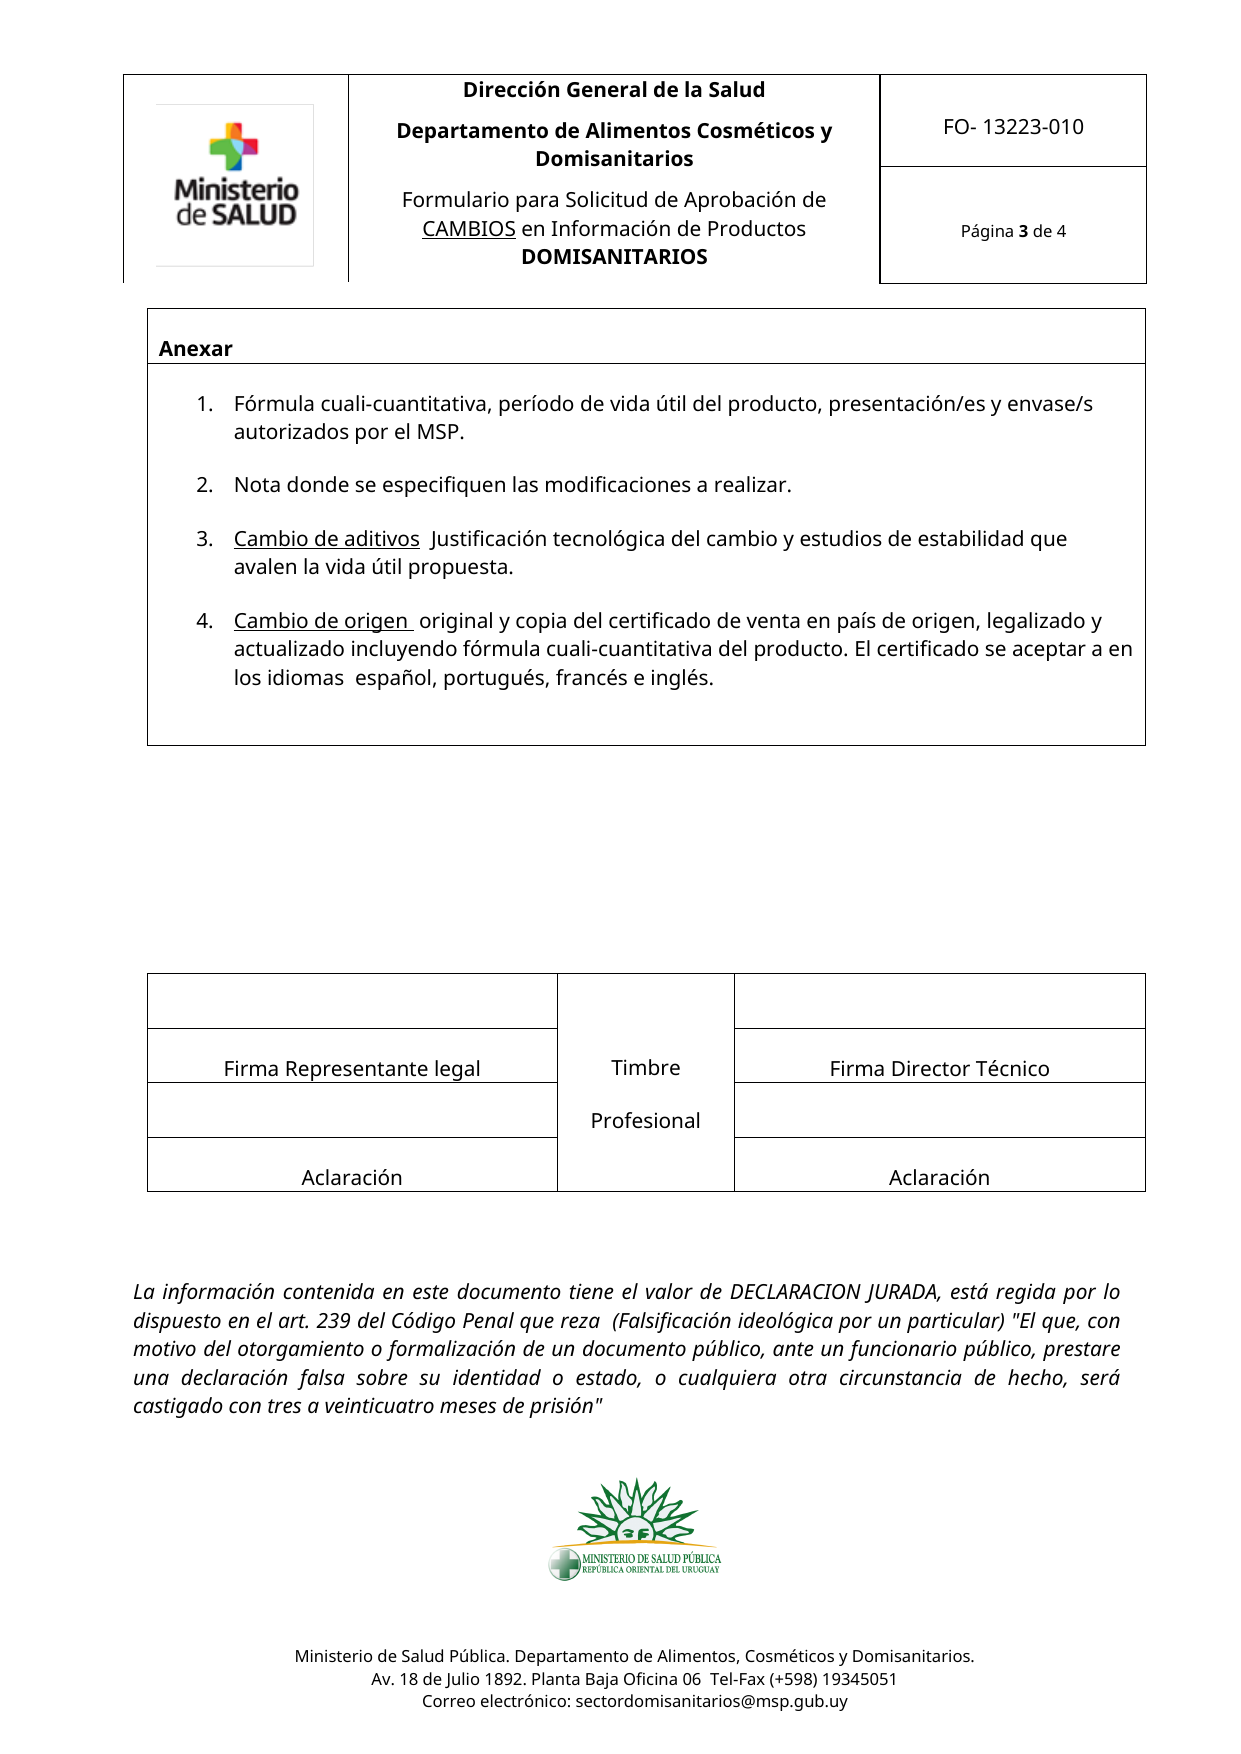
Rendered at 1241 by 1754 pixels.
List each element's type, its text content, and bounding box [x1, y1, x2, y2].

table_cell Aclaración [148, 1138, 557, 1191]
table_cell Firma Representante legal [148, 1029, 557, 1082]
picture [547, 1476, 724, 1582]
picture [156, 103, 317, 268]
table_cell [735, 1083, 1145, 1137]
text La información contenida en este documento tiene el valor de DECLARACION JURADA, está regida por lo dispuesto en el art. 239 del Código Penal que reza (Falsificación ideológica por un particular) "El que, con motivo del otorgamiento o formalización de un documento público, ante un funcionario público, prestare una declaración falsa sobre su identidad o estado, o cualquiera otra circunstancia de hecho, será castigado con tres a veinticuatro meses de prisión" [133, 1277, 1122, 1419]
table_cell [148, 1083, 557, 1137]
table_cell Fórmula cuali-cuantitativa, período de vida útil del producto, presentación/es y envase/s autorizados por el MSP. Nota donde se especifiquen las modificaciones a realizar. Cambio de aditivos Justificación tecnológica del cambio y estudios de estabilidad que avalen la vida útil propuesta. Cambio de origen original y copia del certificado de venta en país de origen, legalizado y actualizado incluyendo fórmula cuali-cuantitativa del producto. El certificado se aceptar a en los idiomas español, portugués, francés e inglés. [148, 364, 1145, 744]
table_header [735, 974, 1145, 1028]
table_cell Aclaración [735, 1138, 1145, 1191]
table_cell Firma Director Técnico [735, 1029, 1145, 1082]
table_header Timbre Profesional [558, 974, 734, 1191]
table_header [148, 974, 557, 1028]
table_header Anexar [148, 309, 1145, 363]
